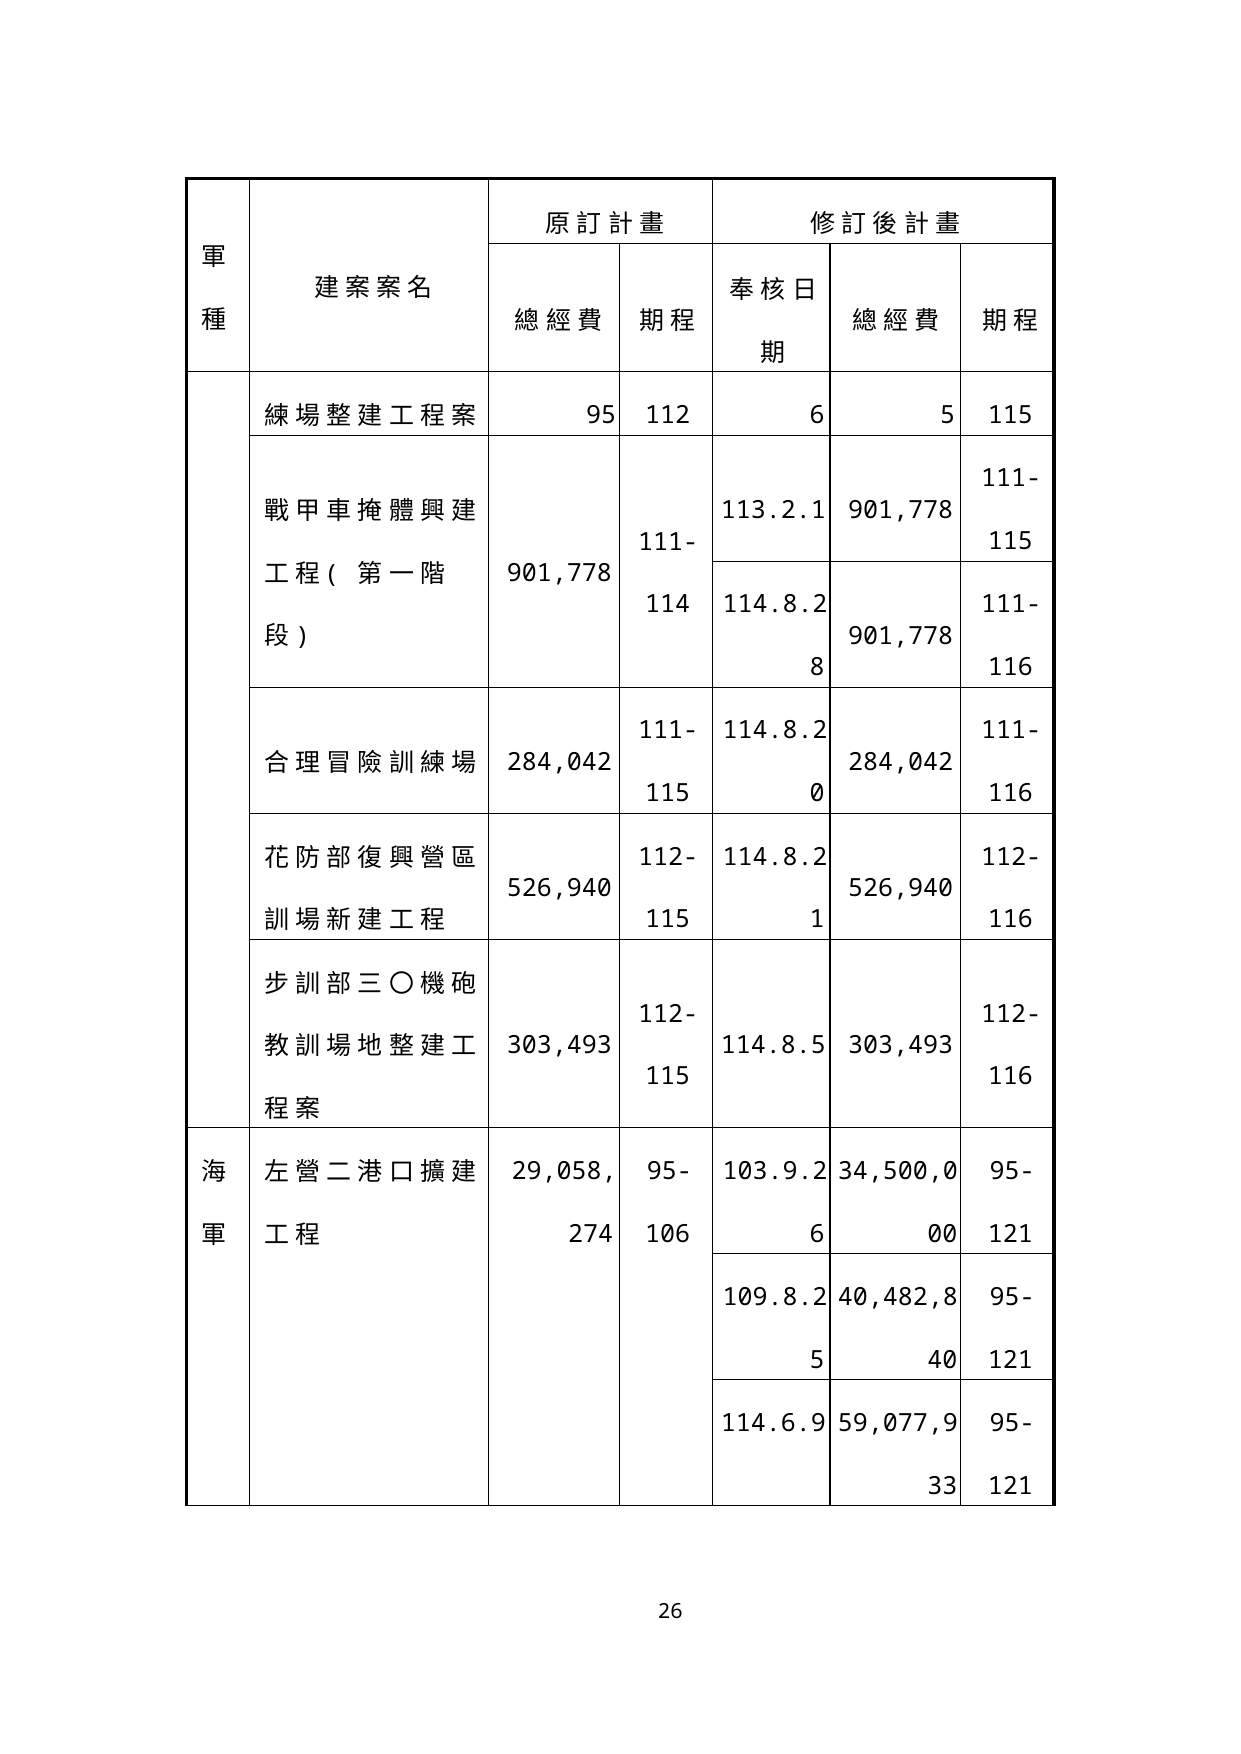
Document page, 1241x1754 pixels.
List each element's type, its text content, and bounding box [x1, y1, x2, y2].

table_cell 303,493 [831, 940, 960, 1127]
table_cell 111-114 [620, 436, 712, 687]
table_cell 103.9.26 [713, 1128, 829, 1253]
table_cell 6 [713, 372, 829, 434]
table_cell 112-116 [961, 940, 1052, 1127]
table_cell 303,493 [489, 940, 619, 1127]
table_cell 5 [831, 372, 960, 434]
table_cell 111-116 [961, 688, 1052, 813]
table_header 建案案名 [250, 180, 488, 371]
table_cell 期程 [961, 244, 1052, 371]
table_cell 40,482,840 [831, 1254, 960, 1379]
table_cell 29,058,274 [489, 1128, 619, 1505]
table_header 軍種 [188, 180, 249, 371]
table_cell 114.8.28 [713, 562, 829, 687]
table_cell 戰甲車掩體興建工程( 第一階段) [250, 436, 488, 687]
table_cell 95-121 [961, 1380, 1052, 1505]
table_cell 111-116 [961, 562, 1052, 687]
table_cell 左營二港口擴建工程 [250, 1128, 488, 1505]
table_cell 112-116 [961, 814, 1052, 939]
table_cell 花防部復興營區訓場新建工程 [250, 814, 488, 939]
table_cell 95-106 [620, 1128, 712, 1505]
table_cell 113.2.1 [713, 436, 829, 561]
table_cell 111-115 [620, 688, 712, 813]
table_cell 284,042 [489, 688, 619, 813]
table_cell 114.8.21 [713, 814, 829, 939]
table_cell 284,042 [831, 688, 960, 813]
table_cell 526,940 [831, 814, 960, 939]
table_cell 合理冒險訓練場 [250, 688, 488, 813]
table_cell 112-115 [620, 940, 712, 1127]
table_cell 總經費 [489, 244, 619, 371]
table_cell 114.8.20 [713, 688, 829, 813]
table_cell 901,778 [831, 436, 960, 561]
table_cell 95-121 [961, 1128, 1052, 1253]
table_cell 59,077,933 [831, 1380, 960, 1505]
table_cell 步訓部三〇機砲教訓場地整建工程案 [250, 940, 488, 1127]
table_cell 奉核日期 [713, 244, 829, 371]
table_cell [188, 372, 249, 1127]
table_cell 109.8.25 [713, 1254, 829, 1379]
table_cell 111-115 [961, 436, 1052, 561]
table_cell 901,778 [489, 436, 619, 687]
table_header 修訂後計畫 [713, 180, 1052, 243]
table_cell 114.8.5 [713, 940, 829, 1127]
table_cell 34,500,000 [831, 1128, 960, 1253]
table_cell 95-121 [961, 1254, 1052, 1379]
table_cell 114.6.9 [713, 1380, 829, 1505]
table_cell 115 [961, 372, 1052, 434]
table_cell 海軍 [188, 1128, 249, 1505]
table_header 原訂計畫 [489, 180, 712, 243]
table_cell 95 [489, 372, 619, 434]
table_cell 總經費 [831, 244, 960, 371]
table_cell 112-115 [620, 814, 712, 939]
table_cell 練場整建工程案 [250, 372, 488, 434]
table_cell 112 [620, 372, 712, 434]
table_cell 526,940 [489, 814, 619, 939]
table_cell 901,778 [831, 562, 960, 687]
table_cell 期程 [620, 244, 712, 371]
